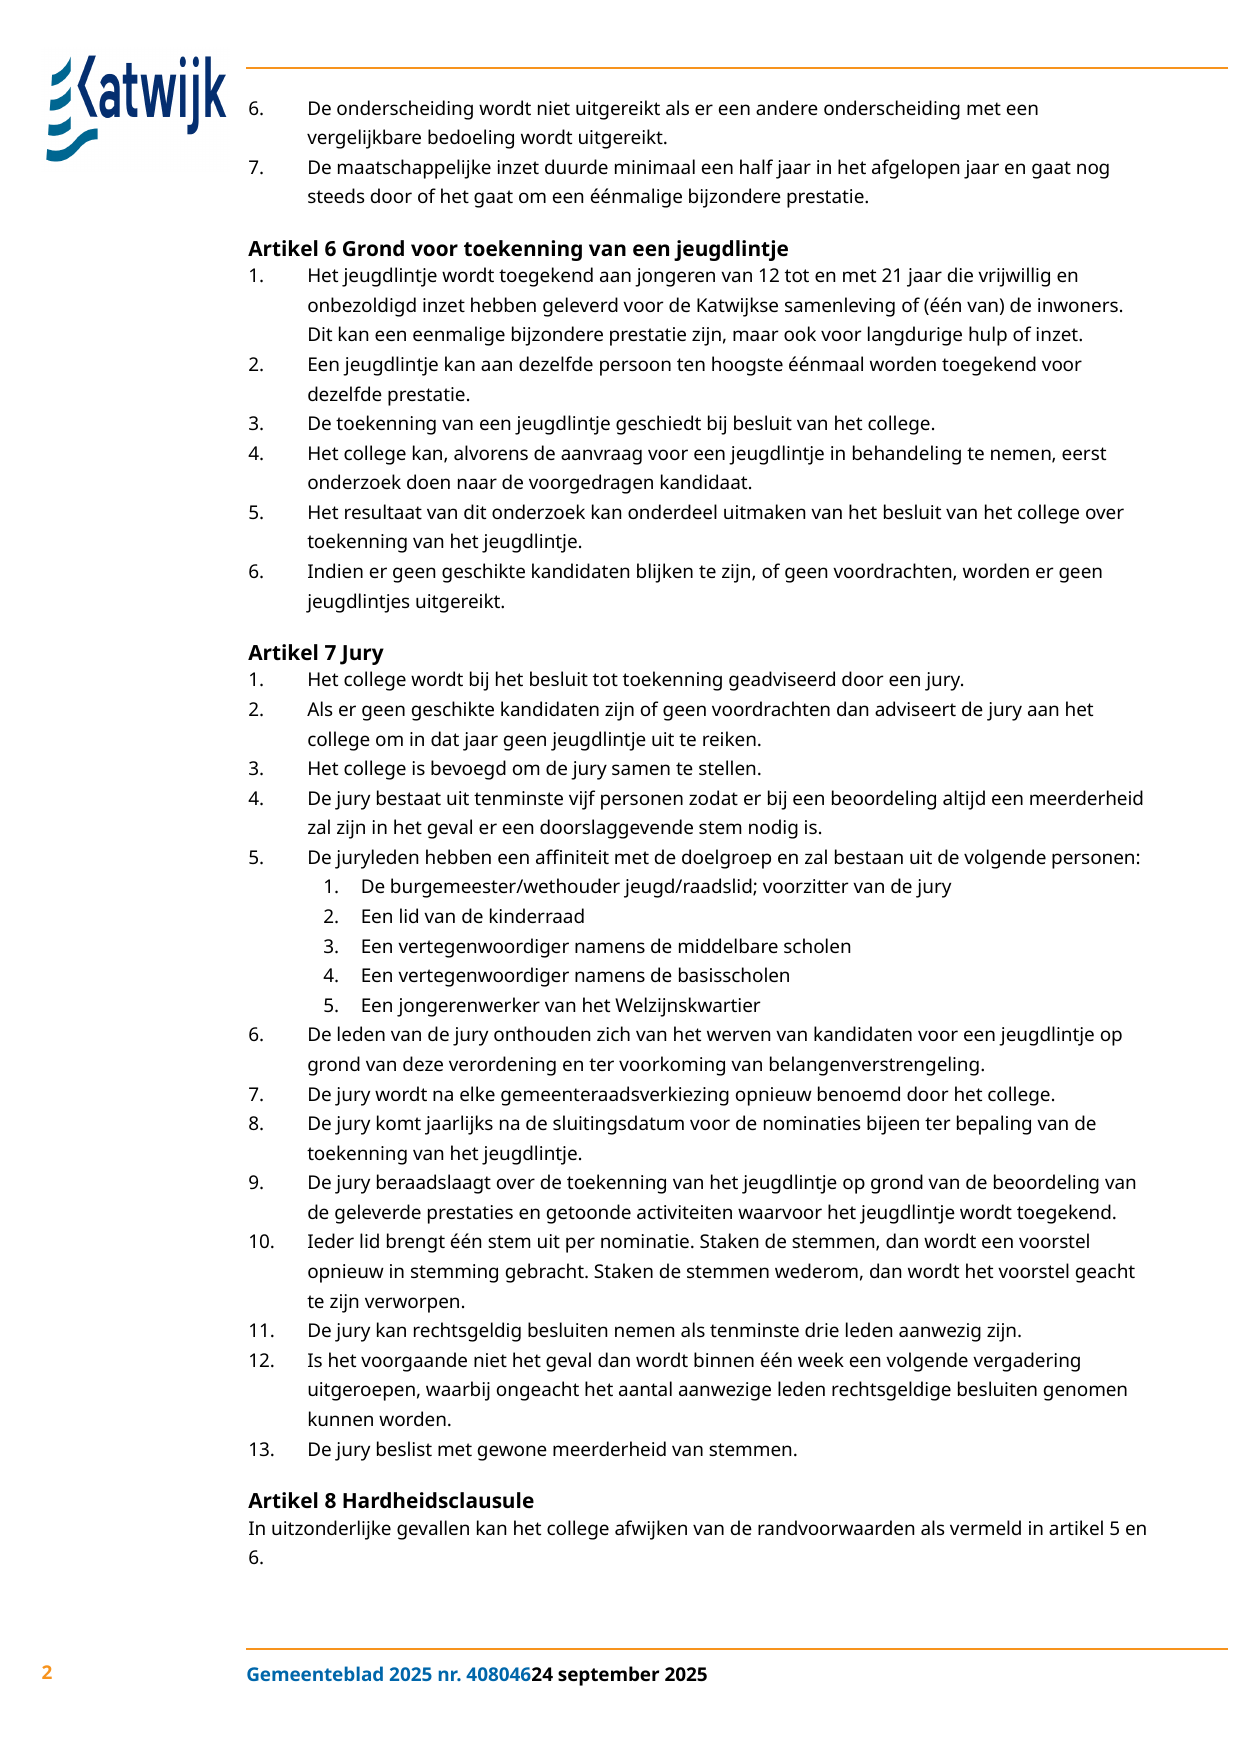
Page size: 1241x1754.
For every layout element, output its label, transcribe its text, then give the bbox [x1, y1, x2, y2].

list De jury beslist met gewone meerderheid van stemmen. [248, 1436, 1152, 1462]
list De jury bestaat uit tenminste vijf personen zodat er bij een beoordeling altijd een meerderheid zal zijn in het geval er een doorslaggevende stem nodig is. [248, 785, 1152, 840]
text Artikel 7 Jury [248, 638, 1152, 667]
list De jury beraadslaagt over de toekenning van het jeugdlintje op grond van de beoordeling van de geleverde prestaties en getoonde activiteiten waarvoor het jeugdlintje wordt toegekend. [248, 1169, 1152, 1225]
list Het college kan, alvorens de aanvraag voor een jeugdlintje in behandeling te nemen, eerst onderzoek doen naar de voorgedragen kandidaat. [248, 440, 1152, 495]
text In uitzonderlijke gevallen kan het college afwijken van de randvoorwaarden als vermeld in artikel 5 en 6. [248, 1515, 1152, 1570]
list De jury komt jaarlijks na de sluitingsdatum voor de nominaties bijeen ter bepaling van de toekenning van het jeugdlintje. [248, 1110, 1152, 1166]
list De toekenning van een jeugdlintje geschiedt bij besluit van het college. [248, 410, 1152, 436]
list Als er geen geschikte kandidaten zijn of geen voordrachten dan adviseert de jury aan het college om in dat jaar geen jeugdlintje uit te reiken. [248, 696, 1152, 752]
list Een vertegenwoordiger namens de basisscholen [323, 962, 1152, 988]
list Ieder lid brengt één stem uit per nominatie. Staken de stemmen, dan wordt een voorstel opnieuw in stemming gebracht. Staken de stemmen wederom, dan wordt het voorstel geacht te zijn verworpen. [248, 1229, 1152, 1314]
list Indien er geen geschikte kandidaten blijken te zijn, of geen voordrachten, worden er geen jeugdlintjes uitgereikt. [248, 558, 1152, 613]
list De maatschappelijke inzet duurde minimaal een half jaar in het afgelopen jaar en gaat nog steeds door of het gaat om een éénmalige bijzondere prestatie. [248, 154, 1152, 209]
list Een jongerenwerker van het Welzijnskwartier [323, 992, 1152, 1018]
list Een lid van de kinderraad [323, 903, 1152, 929]
list De onderscheiding wordt niet uitgereikt als er een andere onderscheiding met een vergelijkbare bedoeling wordt uitgereikt. [248, 95, 1152, 150]
list Het college is bevoegd om de jury samen te stellen. [248, 755, 1152, 781]
list Is het voorgaande niet het geval dan wordt binnen één week een volgende vergadering uitgeroepen, waarbij ongeacht het aantal aanwezige leden rechtsgeldige besluiten genomen kunnen worden. [248, 1347, 1152, 1432]
list De juryleden hebben een affiniteit met de doelgroep en zal bestaan uit de volgende personen: [248, 844, 1152, 870]
text Artikel 8 Hardheidsclausule [248, 1486, 1152, 1515]
list De jury kan rechtsgeldig besluiten nemen als tenminste drie leden aanwezig zijn. [248, 1317, 1152, 1343]
list Het resultaat van dit onderzoek kan onderdeel uitmaken van het besluit van het college over toekenning van het jeugdlintje. [248, 499, 1152, 554]
list Een vertegenwoordiger namens de middelbare scholen [323, 933, 1152, 959]
text Artikel 6 Grond voor toekenning van een jeugdlintje [248, 234, 1152, 262]
list Het college wordt bij het besluit tot toekenning geadviseerd door een jury. [248, 667, 1152, 692]
list De leden van de jury onthouden zich van het werven van kandidaten voor een jeugdlintje op grond van deze verordening en ter voorkoming van belangenverstrengeling. [248, 1022, 1152, 1077]
list Het jeugdlintje wordt toegekend aan jongeren van 12 tot en met 21 jaar die vrijwillig en onbezoldigd inzet hebben geleverd voor de Katwijkse samenleving of (één van) de inwoners. Dit kan een eenmalige bijzondere prestatie zijn, maar ook voor langdurige hulp of inzet. [248, 262, 1152, 347]
picture [41, 47, 231, 172]
list Een jeugdlintje kan aan dezelfde persoon ten hoogste éénmaal worden toegekend voor dezelfde prestatie. [248, 351, 1152, 406]
list De burgemeester/wethouder jeugd/raadslid; voorzitter van de jury [323, 874, 1152, 899]
list De jury wordt na elke gemeenteraadsverkiezing opnieuw benoemd door het college. [248, 1081, 1152, 1107]
